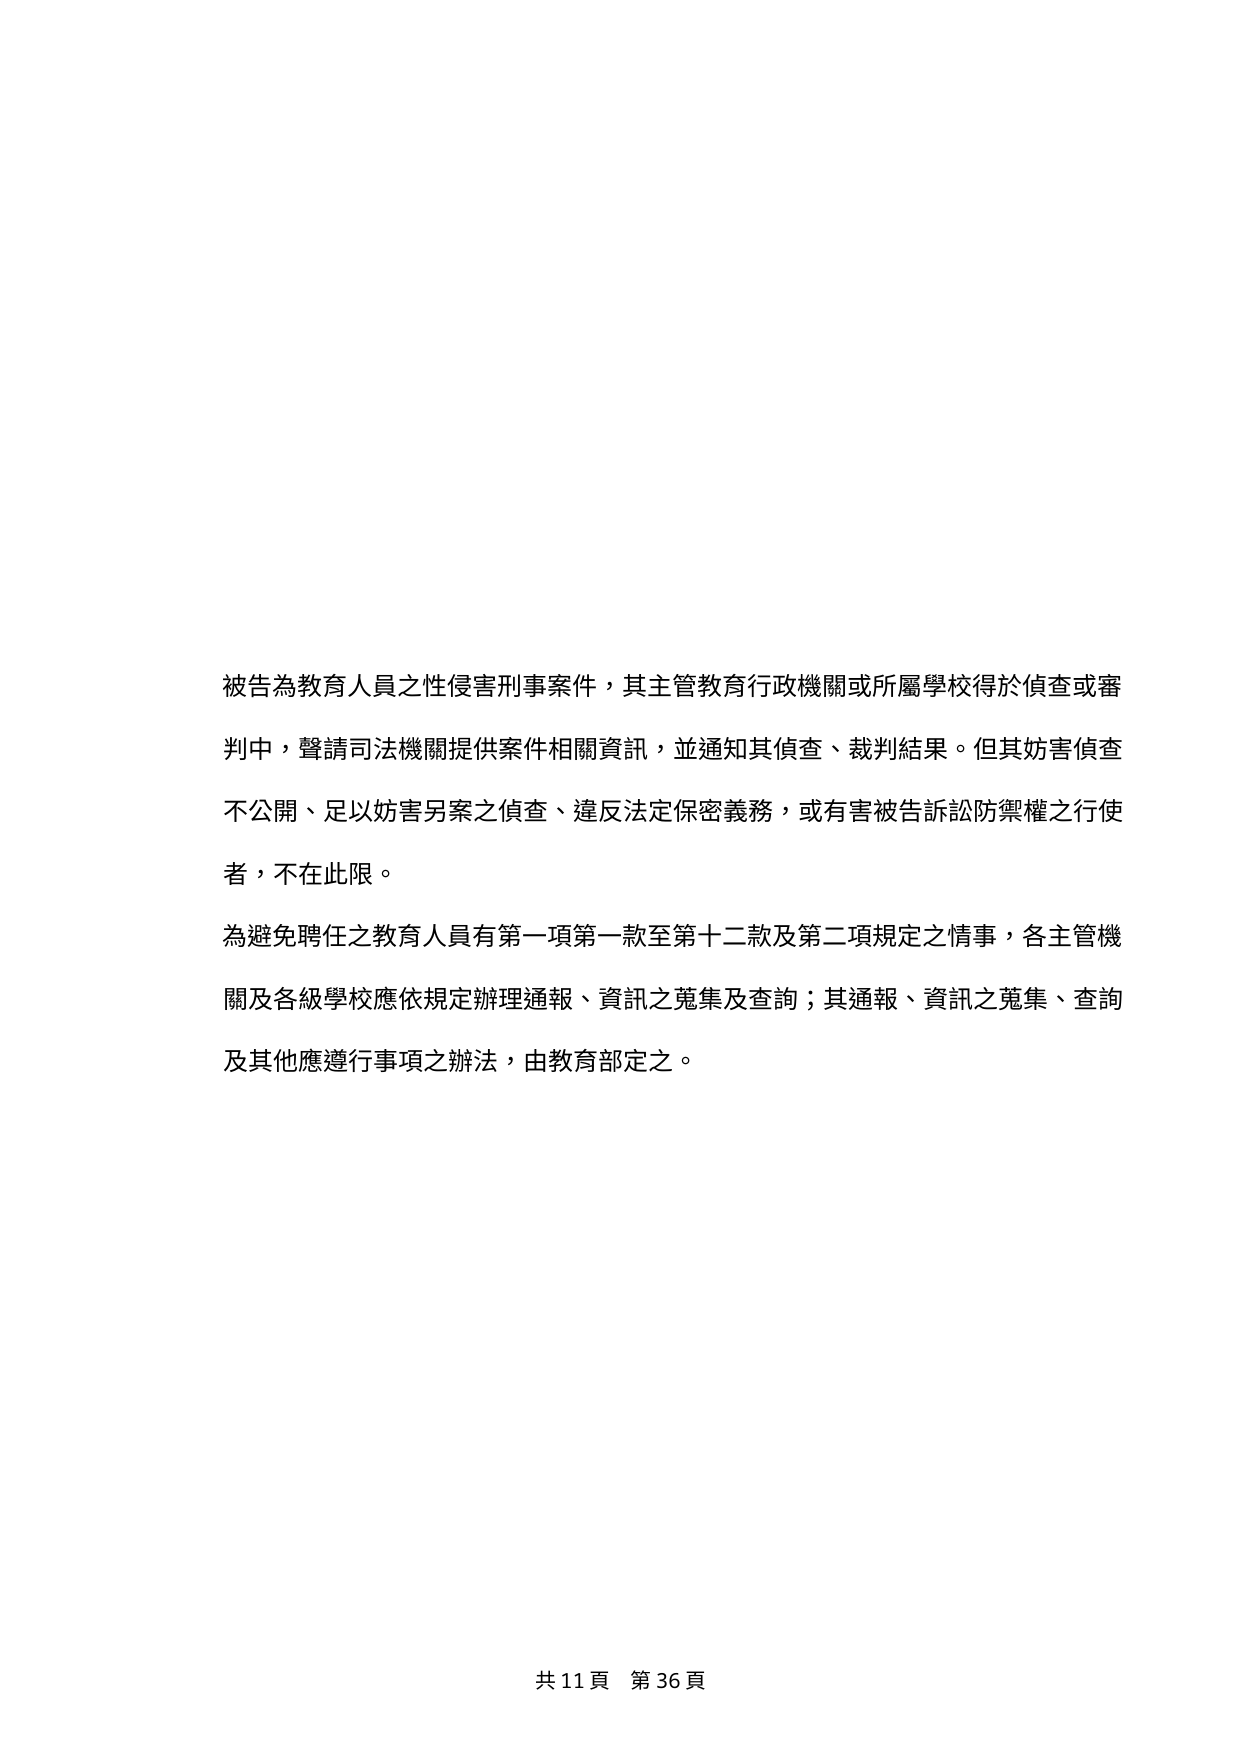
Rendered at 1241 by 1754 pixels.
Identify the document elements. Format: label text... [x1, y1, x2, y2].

text 為避免聘任之教育人員有第一項第一款至第十二款及第二項規定之情事，各主管機關及各級學校應依規定辦理通報、資訊之蒐集及查詢；其通報、資訊之蒐集、查詢及其他應遵行事項之辦法，由教育部定之。 [223, 893, 1128, 1081]
text 被告為教育人員之性侵害刑事案件，其主管教育行政機關或所屬學校得於偵查或審判中，聲請司法機關提供案件相關資訊，並通知其偵查、裁判結果。但其妨害偵查不公開、足以妨害另案之偵查、違反法定保密義務，或有害被告訴訟防禦權之行使者，不在此限。 [223, 643, 1128, 893]
